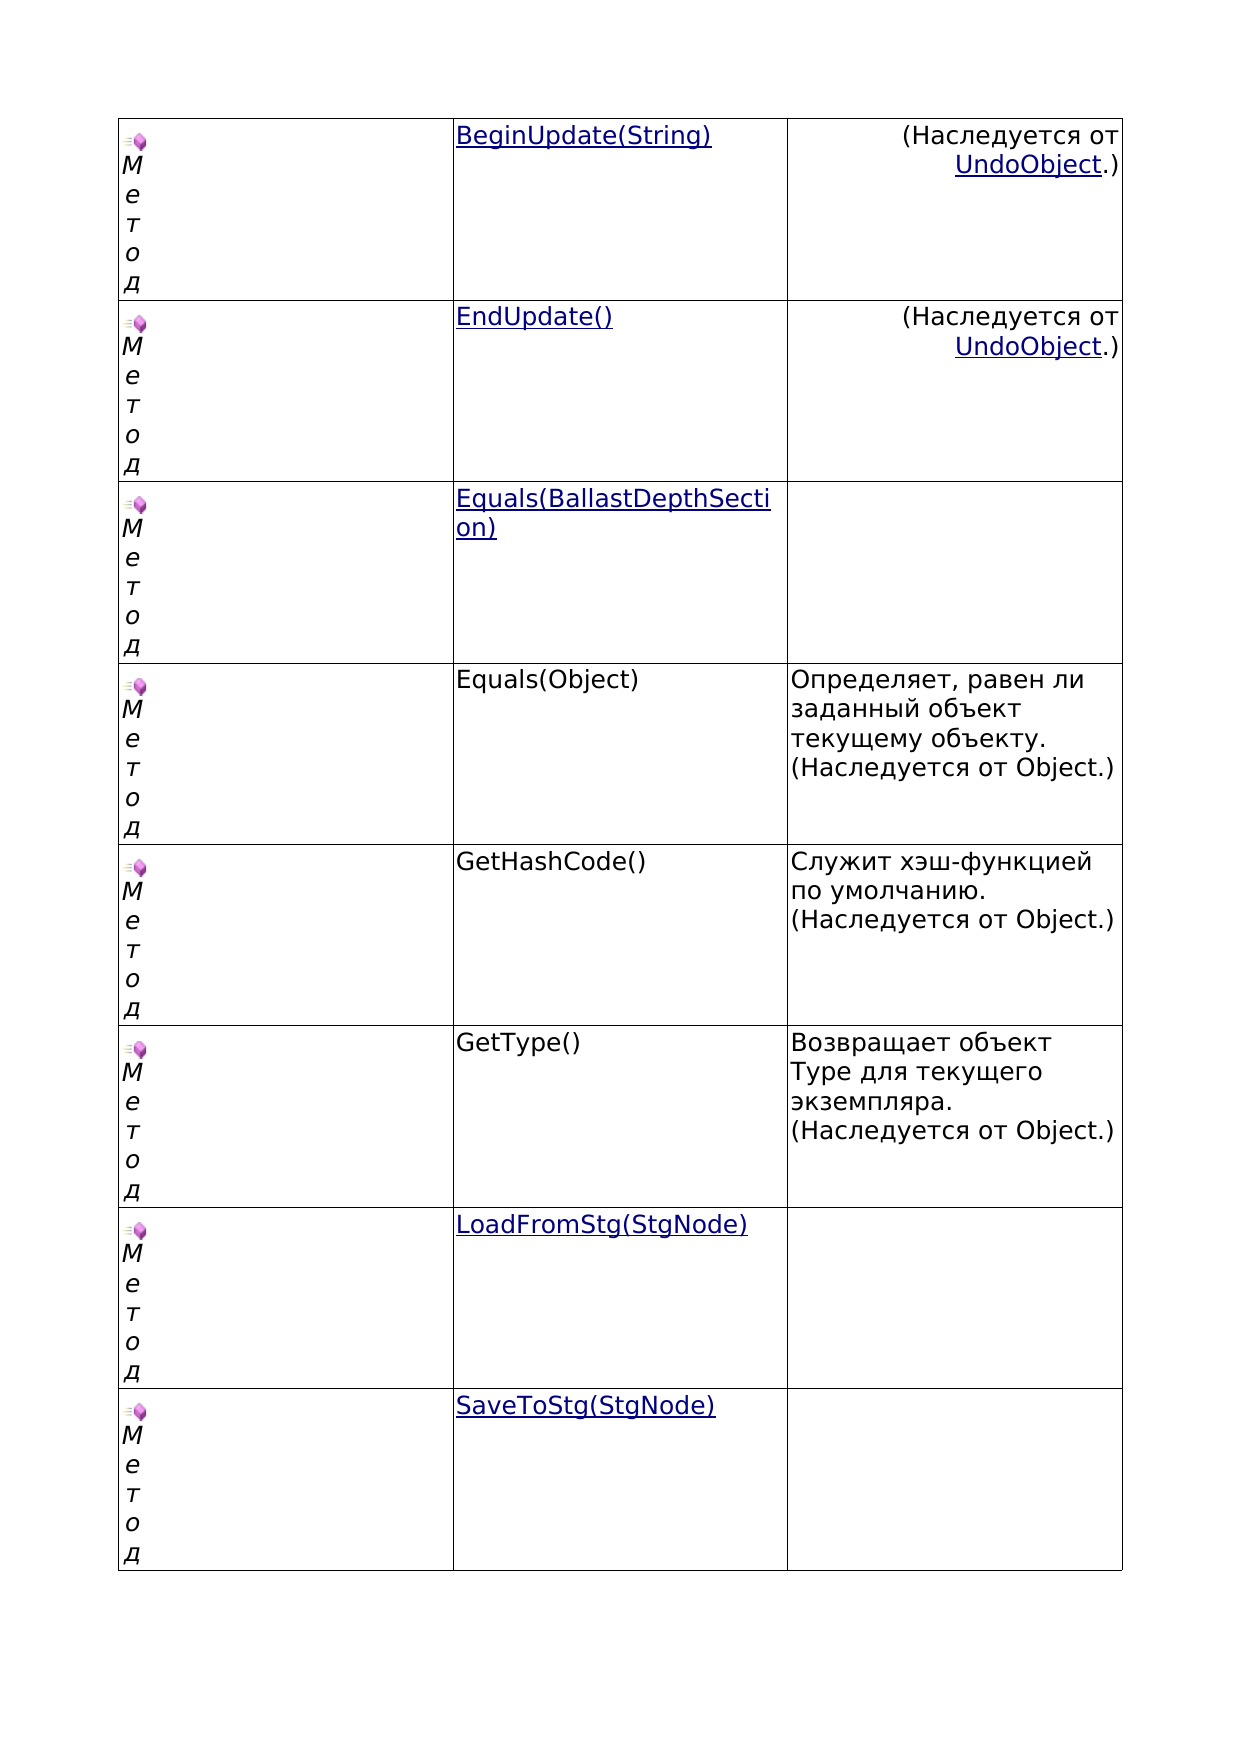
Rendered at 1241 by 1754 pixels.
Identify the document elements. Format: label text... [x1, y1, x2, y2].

picture [121, 1041, 147, 1059]
picture [121, 315, 147, 333]
table_cell [119, 1389, 453, 1570]
table_cell [119, 301, 453, 481]
picture [121, 1403, 147, 1421]
table_cell [119, 1208, 453, 1388]
table_cell [119, 664, 453, 844]
table_cell GetHashCode() [454, 845, 787, 1025]
table_cell [119, 119, 453, 299]
table_cell [788, 1389, 1122, 1570]
table_cell Возвращает объект Type для текущего экземпляра. (Наследуется от Object.) [788, 1026, 1122, 1207]
picture [121, 1222, 147, 1240]
table_cell [119, 1026, 453, 1207]
table_cell LoadFromStg(StgNode) [454, 1208, 787, 1388]
table_cell [788, 482, 1122, 662]
table_cell Equals(Object) [454, 664, 787, 844]
table_cell Служит хэш-функцией по умолчанию. (Наследуется от Object.) [788, 845, 1122, 1025]
table_cell Equals(BallastDepthSection) [454, 482, 787, 662]
table_cell [119, 845, 453, 1025]
table_cell [788, 1208, 1122, 1388]
table_cell GetType() [454, 1026, 787, 1207]
table_cell Определяет, равен ли заданный объект текущему объекту. (Наследуется от Object.) [788, 664, 1122, 844]
table_cell BeginUpdate(String) [454, 119, 787, 299]
picture [121, 859, 147, 877]
table_cell (Наследуется от UndoObject.) [788, 301, 1122, 481]
picture [121, 133, 147, 151]
table_cell (Наследуется от UndoObject.) [788, 119, 1122, 299]
table_cell EndUpdate() [454, 301, 787, 481]
picture [121, 678, 147, 696]
table_cell SaveToStg(StgNode) [454, 1389, 787, 1570]
picture [121, 496, 147, 514]
table_cell [119, 482, 453, 662]
